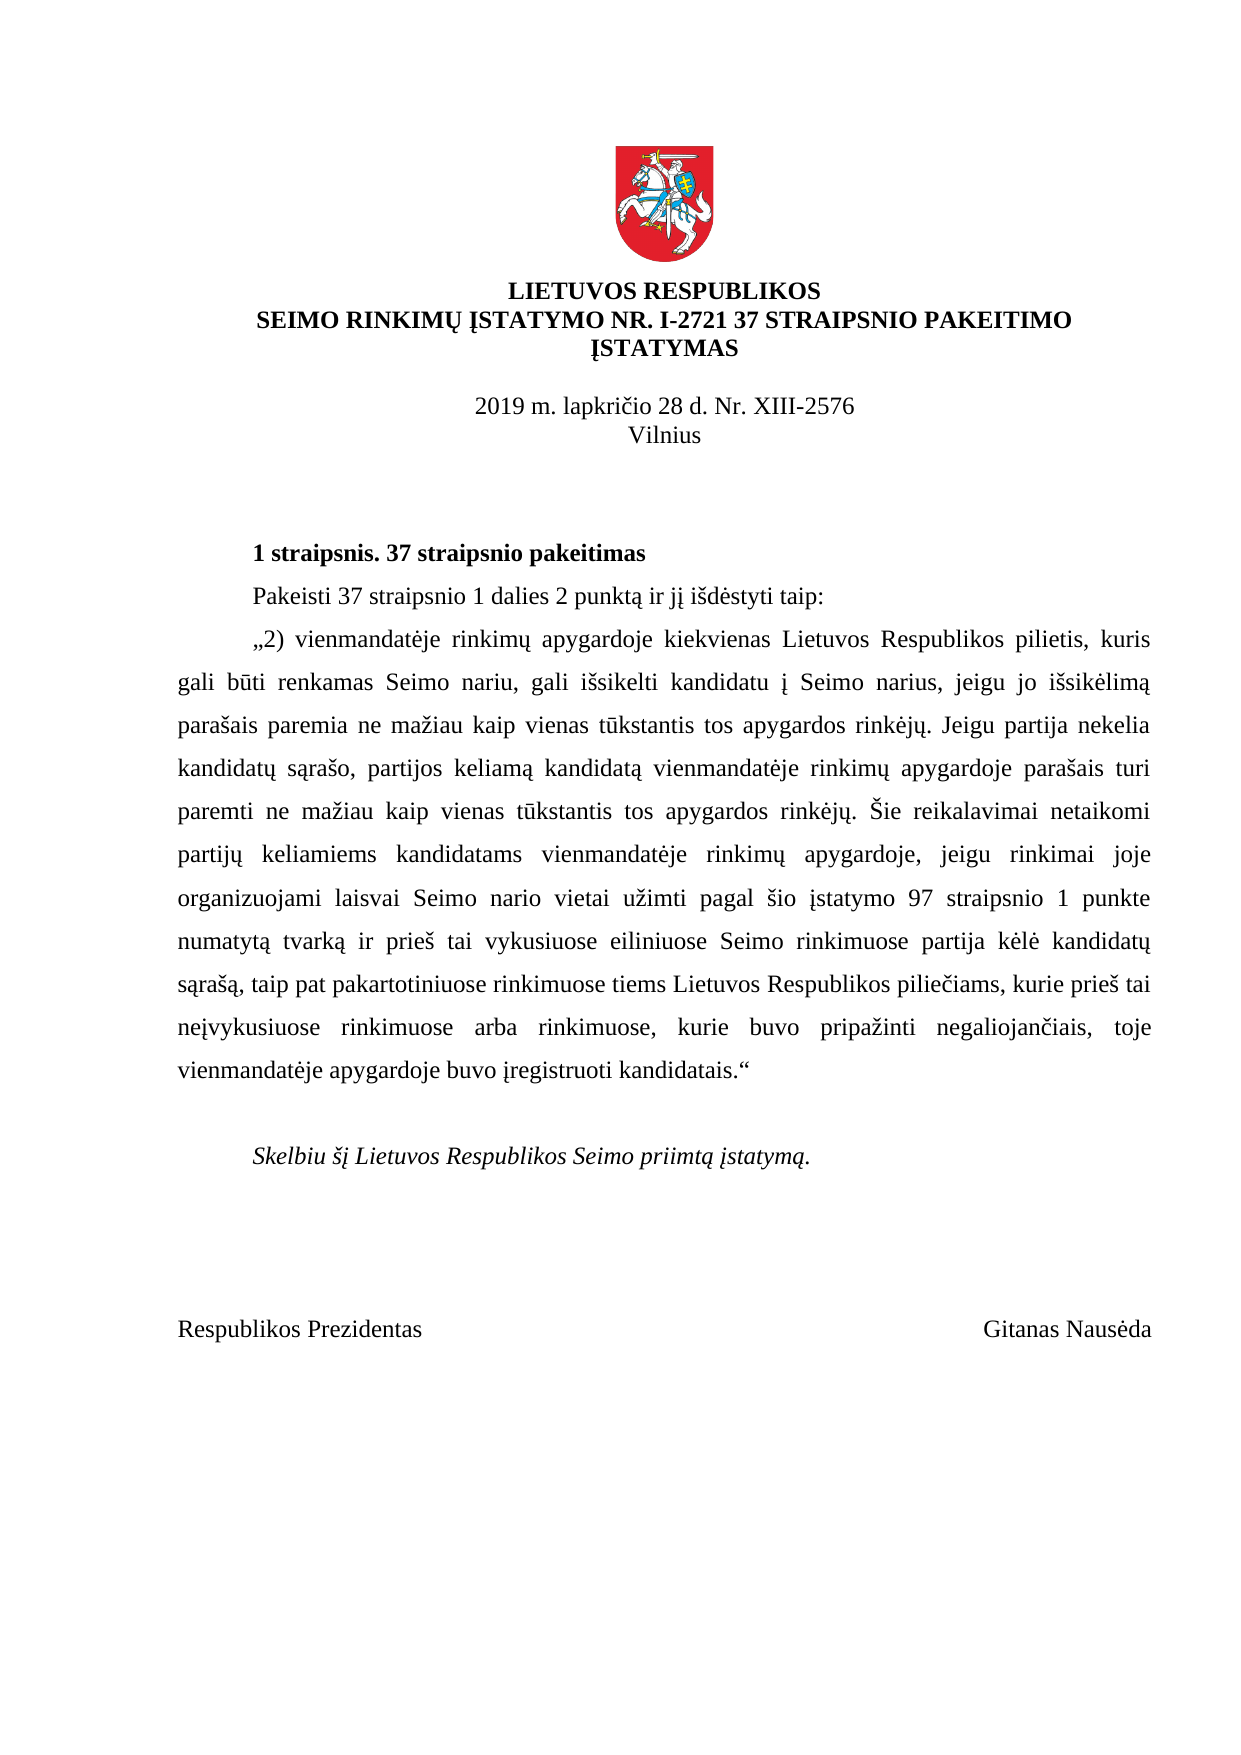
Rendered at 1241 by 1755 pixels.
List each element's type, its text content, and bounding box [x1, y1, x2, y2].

text ĮSTATYMAS [177, 333, 1152, 362]
text „2) vienmandatėje rinkimų apygardoje kiekvienas Lietuvos Respublikos pilietis, kuris gali būti renkamas Seimo nariu, gali išsikelti kandidatu į Seimo narius, jeigu jo išsikėlimą parašais paremia ne mažiau kaip vienas tūkstantis tos apygardos rinkėjų. Jeigu partija nekelia kandidatų sąrašo, partijos keliamą kandidatą vienmandatėje rinkimų apygardoje parašais turi paremti ne mažiau kaip vienas tūkstantis tos apygardos rinkėjų. Šie reikalavimai netaikomi partijų keliamiems kandidatams vienmandatėje rinkimų apygardoje, jeigu rinkimai joje organizuojami laisvai Seimo nario vietai užimti pagal šio įstatymo 97 straipsnio 1 punkte numatytą tvarką ir prieš tai vykusiuose eiliniuose Seimo rinkimuose partija kėlė kandidatų sąrašą, taip pat pakartotiniuose rinkimuose tiems Lietuvos Respublikos piliečiams, kurie prieš tai neįvykusiuose rinkimuose arba rinkimuose, kurie buvo pripažinti negaliojančiais, toje vienmandatėje apygardoje buvo įregistruoti kandidatais.“ [177, 624, 1152, 1084]
text 1 straipsnis. 37 straipsnio pakeitimas [177, 538, 1152, 566]
text 2019 m. lapkričio 28 d. Nr. XIII-2576 [177, 391, 1152, 420]
text LIETUVOS RESPUBLIKOS [177, 276, 1152, 305]
text Respublikos Prezidentas Gitanas Nausėda [177, 1314, 1152, 1343]
text Vilnius [177, 420, 1152, 448]
text SEIMO RINKIMŲ ĮSTATYMO NR. I-2721 37 STRAIPSNIO PAKEITIMO [177, 305, 1152, 333]
text Skelbiu šį Lietuvos Respublikos Seimo priimtą įstatymą. [177, 1141, 1152, 1170]
text Pakeisti 37 straipsnio 1 dalies 2 punktą ir jį išdėstyti taip: [177, 581, 1152, 609]
